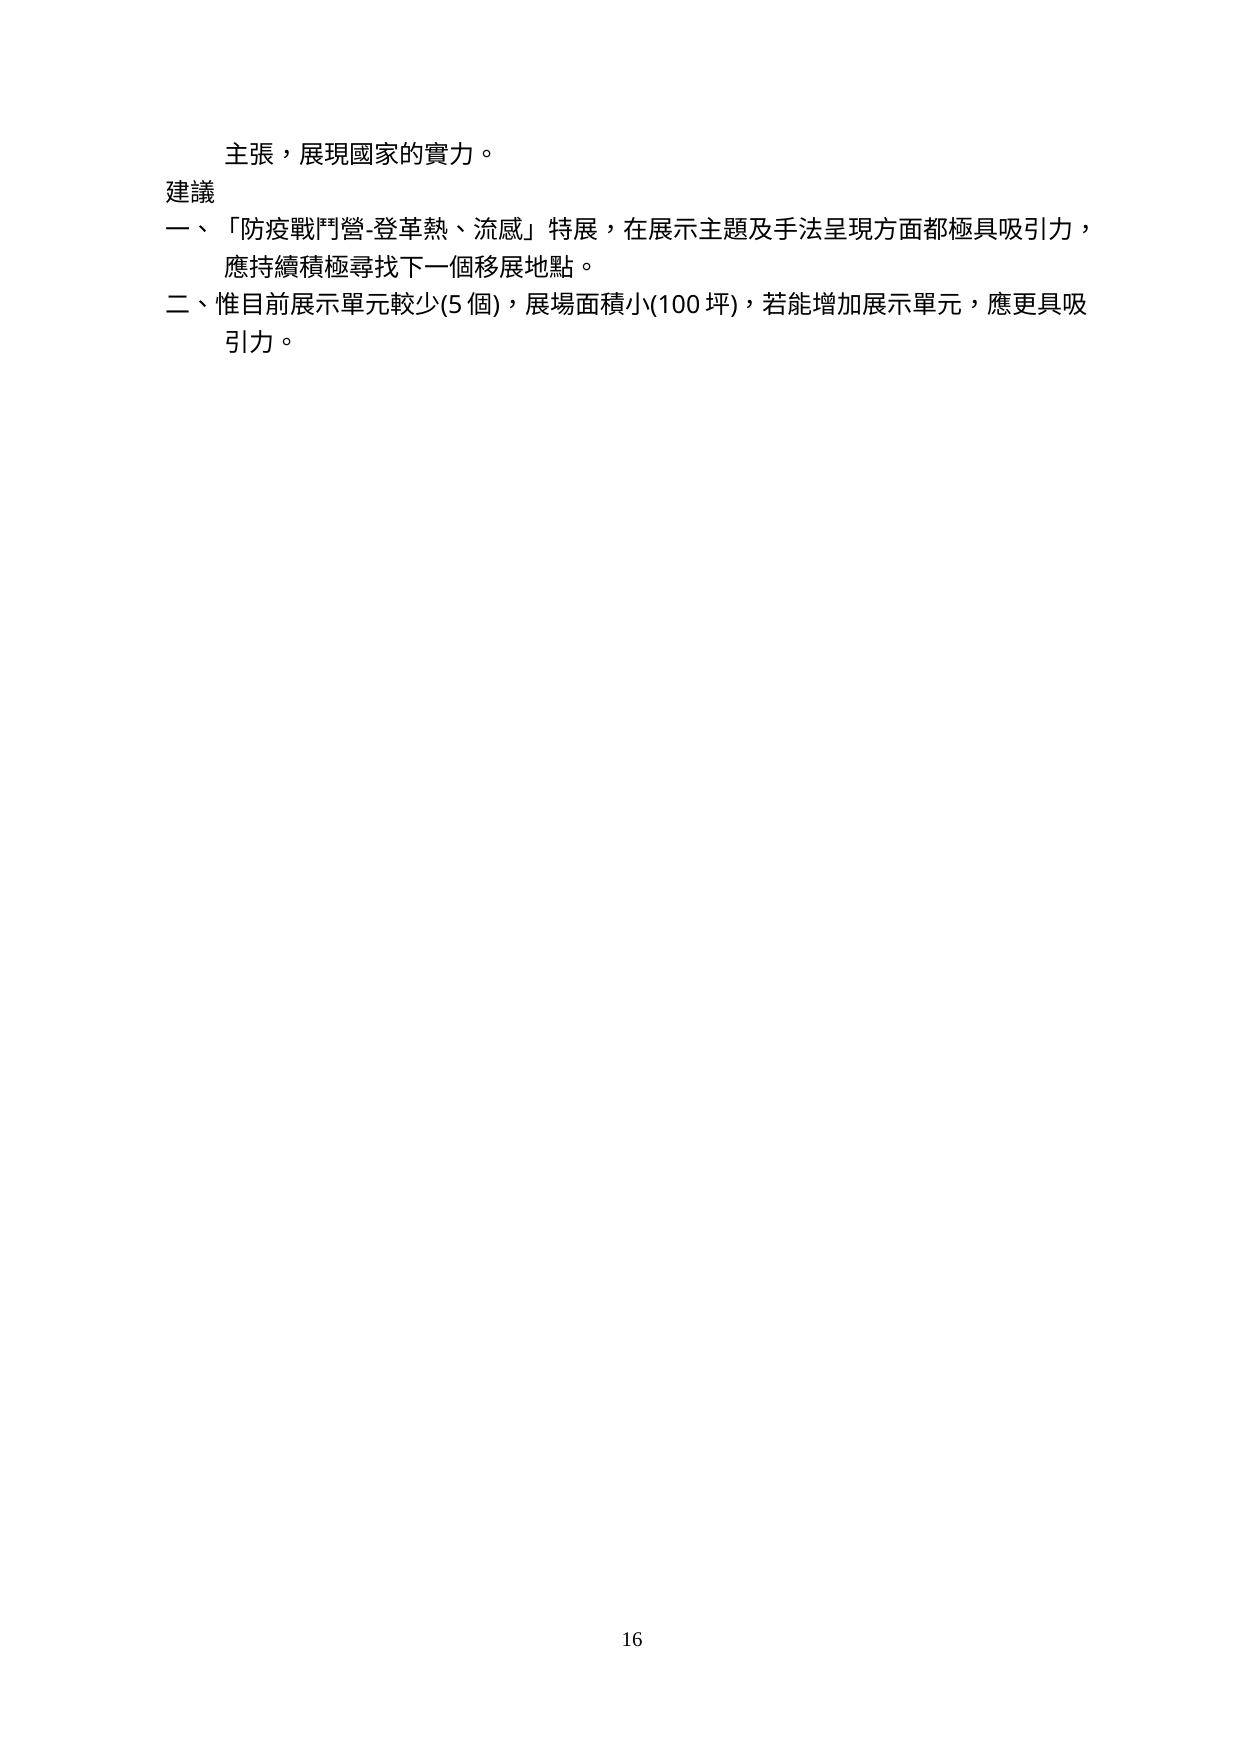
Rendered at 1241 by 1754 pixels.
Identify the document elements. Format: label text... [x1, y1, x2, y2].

text 建議 [165, 165, 1098, 203]
text 一、「防疫戰鬥營-登革熱、流感」特展，在展示主題及手法呈現方面都極具吸引力，應持續積極尋找下一個移展地點。 [165, 203, 1098, 278]
text 主張，展現國家的實力。 [165, 128, 1098, 165]
text 二、惟目前展示單元較少(5個)，展場面積小(100坪)，若能增加展示單元，應更具吸引力。 [165, 278, 1098, 353]
